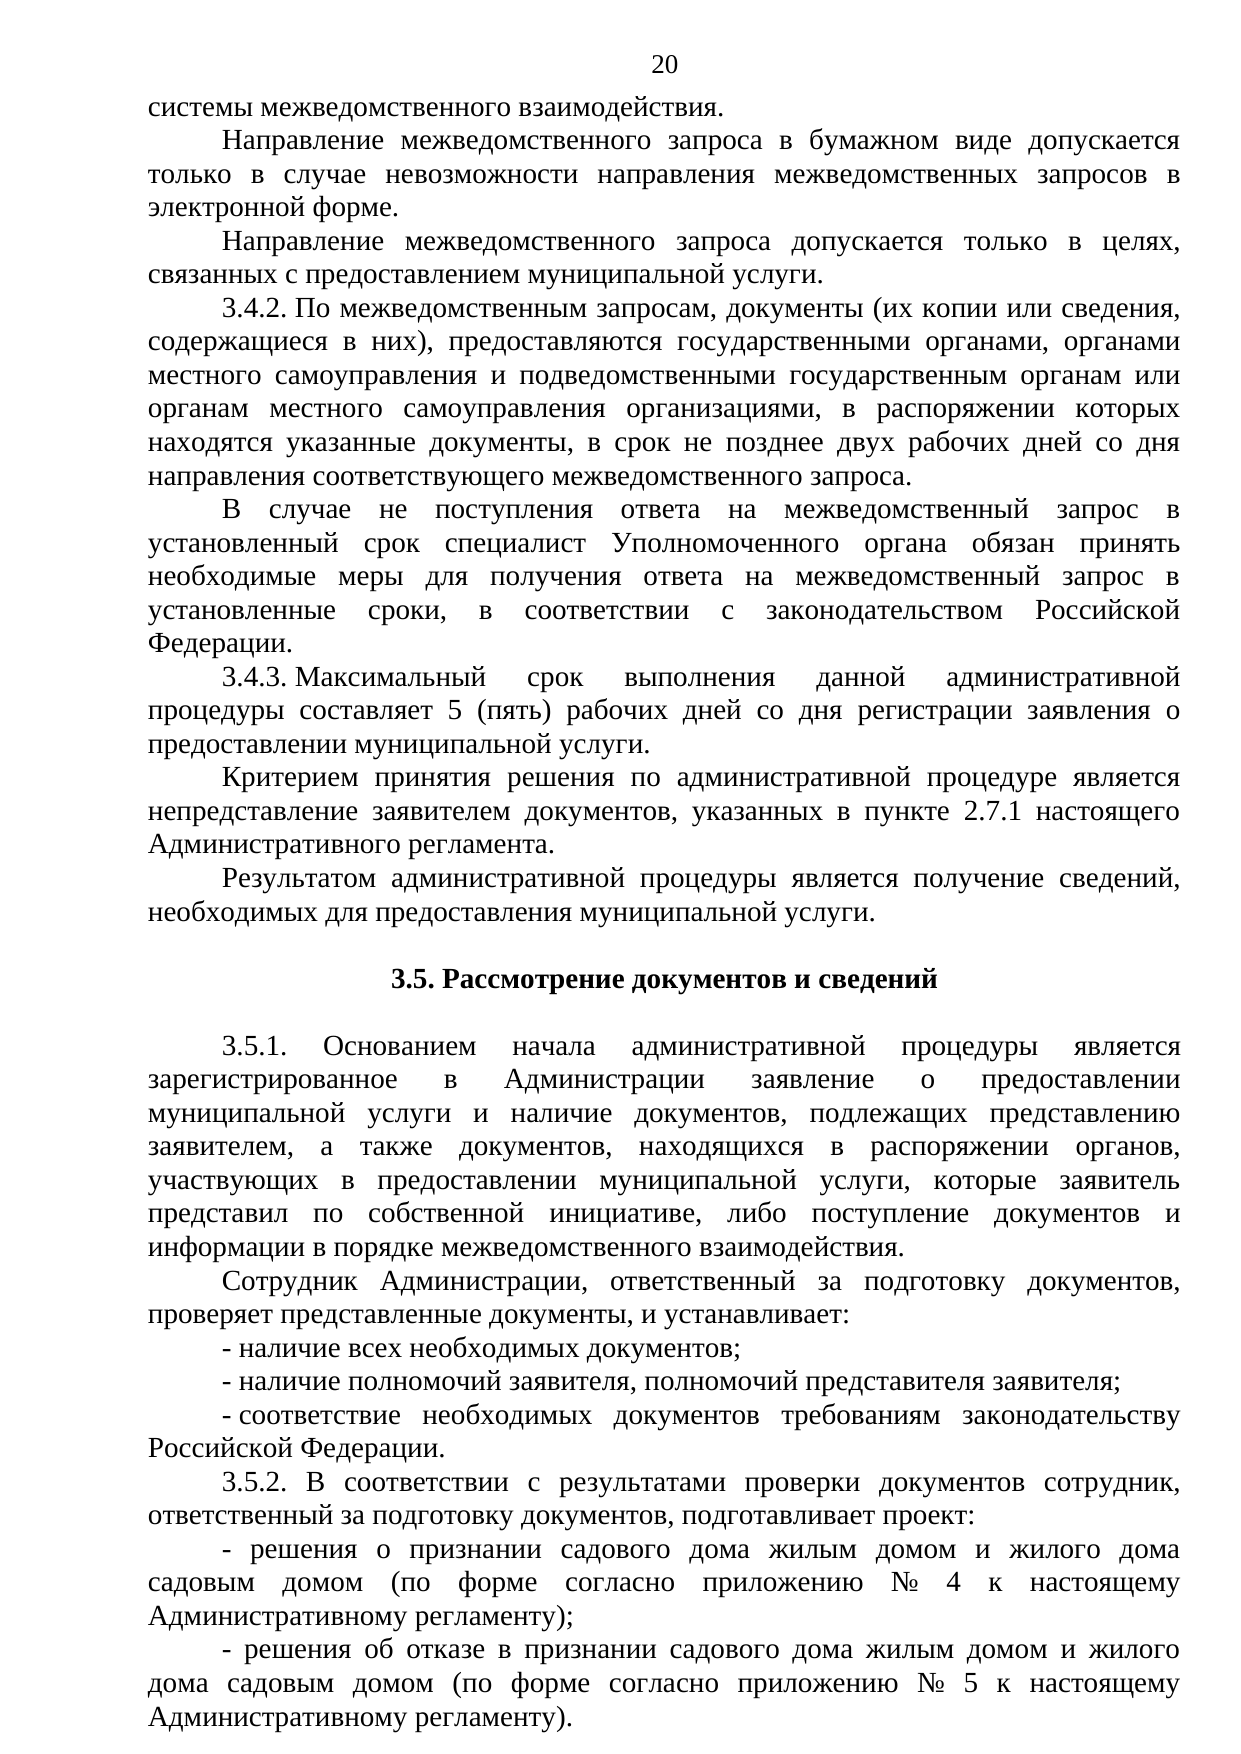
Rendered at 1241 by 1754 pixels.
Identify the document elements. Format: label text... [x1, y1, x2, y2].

text 3.4.2. По межведомственным запросам, документы (их копии или сведения, содержащиеся в них), предоставляются государственными органами, органами местного самоуправления и подведомственными государственным органам или органам местного самоуправления организациями, в распоряжении которых находятся указанные документы, в срок не позднее двух рабочих дней со дня направления соответствующего межведомственного запроса. [148, 290, 1181, 491]
text 3.5.2. В соответствии с результатами проверки документов сотрудник, ответственный за подготовку документов, подготавливает проект: [148, 1464, 1181, 1531]
text - решения о признании садового дома жилым домом и жилого дома садовым домом (по форме согласно приложению № 4 к настоящему Административному регламенту); [148, 1531, 1181, 1632]
text 3.5.1. Основанием начала административной процедуры является зарегистрированное в Администрации заявление о предоставлении муниципальной услуги и наличие документов, подлежащих представлению заявителем, а также документов, находящихся в распоряжении органов, участвующих в предоставлении муниципальной услуги, которые заявитель представил по собственной инициативе, либо поступление документов и информации в порядке межведомственного взаимодействия. [148, 1028, 1181, 1263]
text - соответствие необходимых документов требованиям законодательству Российской Федерации. [148, 1397, 1181, 1464]
text 3.4.3. Максимальный срок выполнения данной административной процедуры составляет 5 (пять) рабочих дней со дня регистрации заявления о предоставлении муниципальной услуги. [148, 659, 1181, 759]
text Сотрудник Администрации, ответственный за подготовку документов, проверяет представленные документы, и устанавливает: [148, 1263, 1181, 1330]
text 3.5. Рассмотрение документов и сведений [148, 961, 1181, 994]
text Направление межведомственного запроса в бумажном виде допускается только в случае невозможности направления межведомственных запросов в электронной форме. [148, 122, 1181, 223]
text Направление межведомственного запроса допускается только в целях, связанных с предоставлением муниципальной услуги. [148, 223, 1181, 290]
text Результатом административной процедуры является получение сведений, необходимых для предоставления муниципальной услуги. [148, 860, 1181, 927]
text - наличие всех необходимых документов; [148, 1330, 1181, 1363]
text Критерием принятия решения по административной процедуре является непредставление заявителем документов, указанных в пункте 2.7.1 настоящего Административного регламента. [148, 759, 1181, 860]
text В случае не поступления ответа на межведомственный запрос в установленный срок специалист Уполномоченного органа обязан принять необходимые меры для получения ответа на межведомственный запрос в установленные сроки, в соответствии с законодательством Российской Федерации. [148, 491, 1181, 659]
text - решения об отказе в признании садового дома жилым домом и жилого дома садовым домом (по форме согласно приложению № 5 к настоящему Административному регламенту). [148, 1632, 1181, 1732]
text - наличие полномочий заявителя, полномочий представителя заявителя; [148, 1363, 1181, 1397]
text системы межведомственного взаимодействия. [148, 89, 1181, 122]
